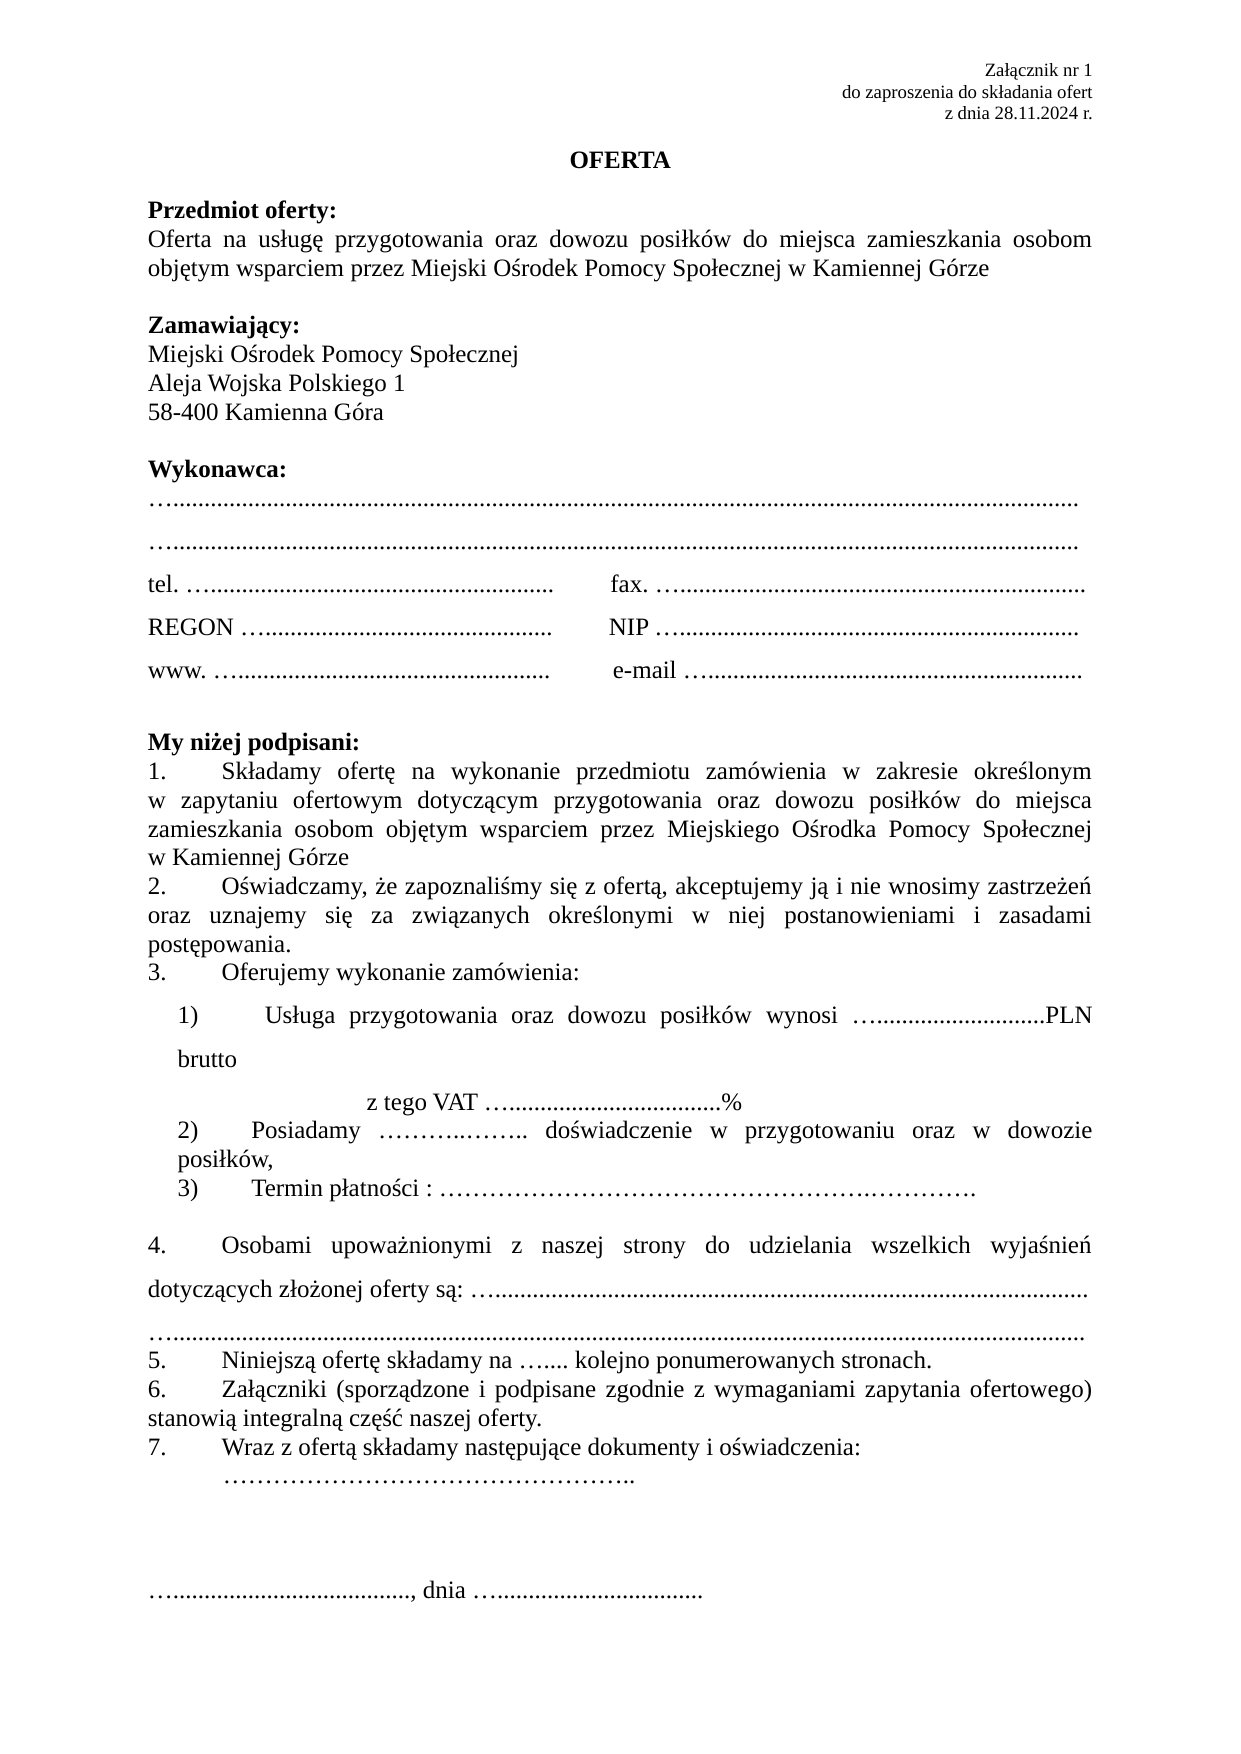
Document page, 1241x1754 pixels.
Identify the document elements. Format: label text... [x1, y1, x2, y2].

list Wraz z ofertą składamy następujące dokumenty i oświadczenia: [148, 1432, 1093, 1461]
text z dnia 28.11.2024 r. [148, 102, 1093, 124]
text Załącznik nr 1 [148, 59, 1093, 81]
list Termin płatności : …………………………………………….…………. [177, 1173, 1093, 1202]
text Zamawiający: [148, 311, 1093, 339]
list Usługa przygotowania oraz dowozu posiłków wynosi …...........................PLN brutto [177, 1001, 1093, 1072]
text www. ….................................................. e-mail …............................................................ [148, 656, 1093, 684]
list Oświadczamy, że zapoznaliśmy się z ofertą, akceptujemy ją i nie wnosimy zastrzeżeń oraz uznajemy się za związanych określonymi w niej postanowieniami i zasadami postępowania. [148, 871, 1093, 957]
text …................................................................................................................................................. [148, 526, 1093, 555]
text Aleja Wojska Polskiego 1 [148, 368, 1093, 397]
text REGON ….............................................. NIP …................................................................ [148, 612, 1093, 641]
text tel. …....................................................... fax. …................................................................. [148, 569, 1093, 598]
text Wykonawca: [148, 454, 1093, 483]
list Załączniki (sporządzone i podpisane zgodnie z wymaganiami zapytania ofertowego) stanowią integralną część naszej oferty. [148, 1374, 1093, 1432]
text z tego VAT …..................................% [148, 1087, 1093, 1116]
text My niżej podpisani: [148, 727, 1093, 756]
text …......................................, dnia …................................. [148, 1576, 1093, 1604]
text 58-400 Kamienna Góra [148, 397, 1093, 426]
text Przedmiot oferty: [148, 196, 1093, 224]
list Oferujemy wykonanie zamówienia: [148, 957, 1093, 986]
text ….................................................................................................................................................. [148, 1317, 1093, 1346]
list Posiadamy ………..…….. doświadczenie w przygotowaniu oraz w dowozie posiłków, [177, 1116, 1093, 1173]
list Niniejszą ofertę składamy na ….... kolejno ponumerowanych stronach. [148, 1346, 1093, 1374]
text ………………………………………….. [148, 1461, 1093, 1489]
text Oferta na usługę przygotowania oraz dowozu posiłków do miejsca zamieszkania osobom objętym wsparciem przez Miejski Ośrodek Pomocy Społecznej w Kamiennej Górze [148, 224, 1093, 282]
text …................................................................................................................................................. [148, 483, 1093, 512]
list Osobami upoważnionymi z naszej strony do udzielania wszelkich wyjaśnień dotyczących złożonej oferty są: …............................................................................................... [148, 1231, 1093, 1302]
text Miejski Ośrodek Pomocy Społecznej [148, 339, 1093, 368]
text do zaproszenia do składania ofert [148, 81, 1093, 102]
text OFERTA [148, 145, 1093, 174]
list Składamy ofertę na wykonanie przedmiotu zamówienia w zakresie określonym w zapytaniu ofertowym dotyczącym przygotowania oraz dowozu posiłków do miejsca zamieszkania osobom objętym wsparciem przez Miejskiego Ośrodka Pomocy Społecznej w Kamiennej Górze [148, 756, 1093, 871]
